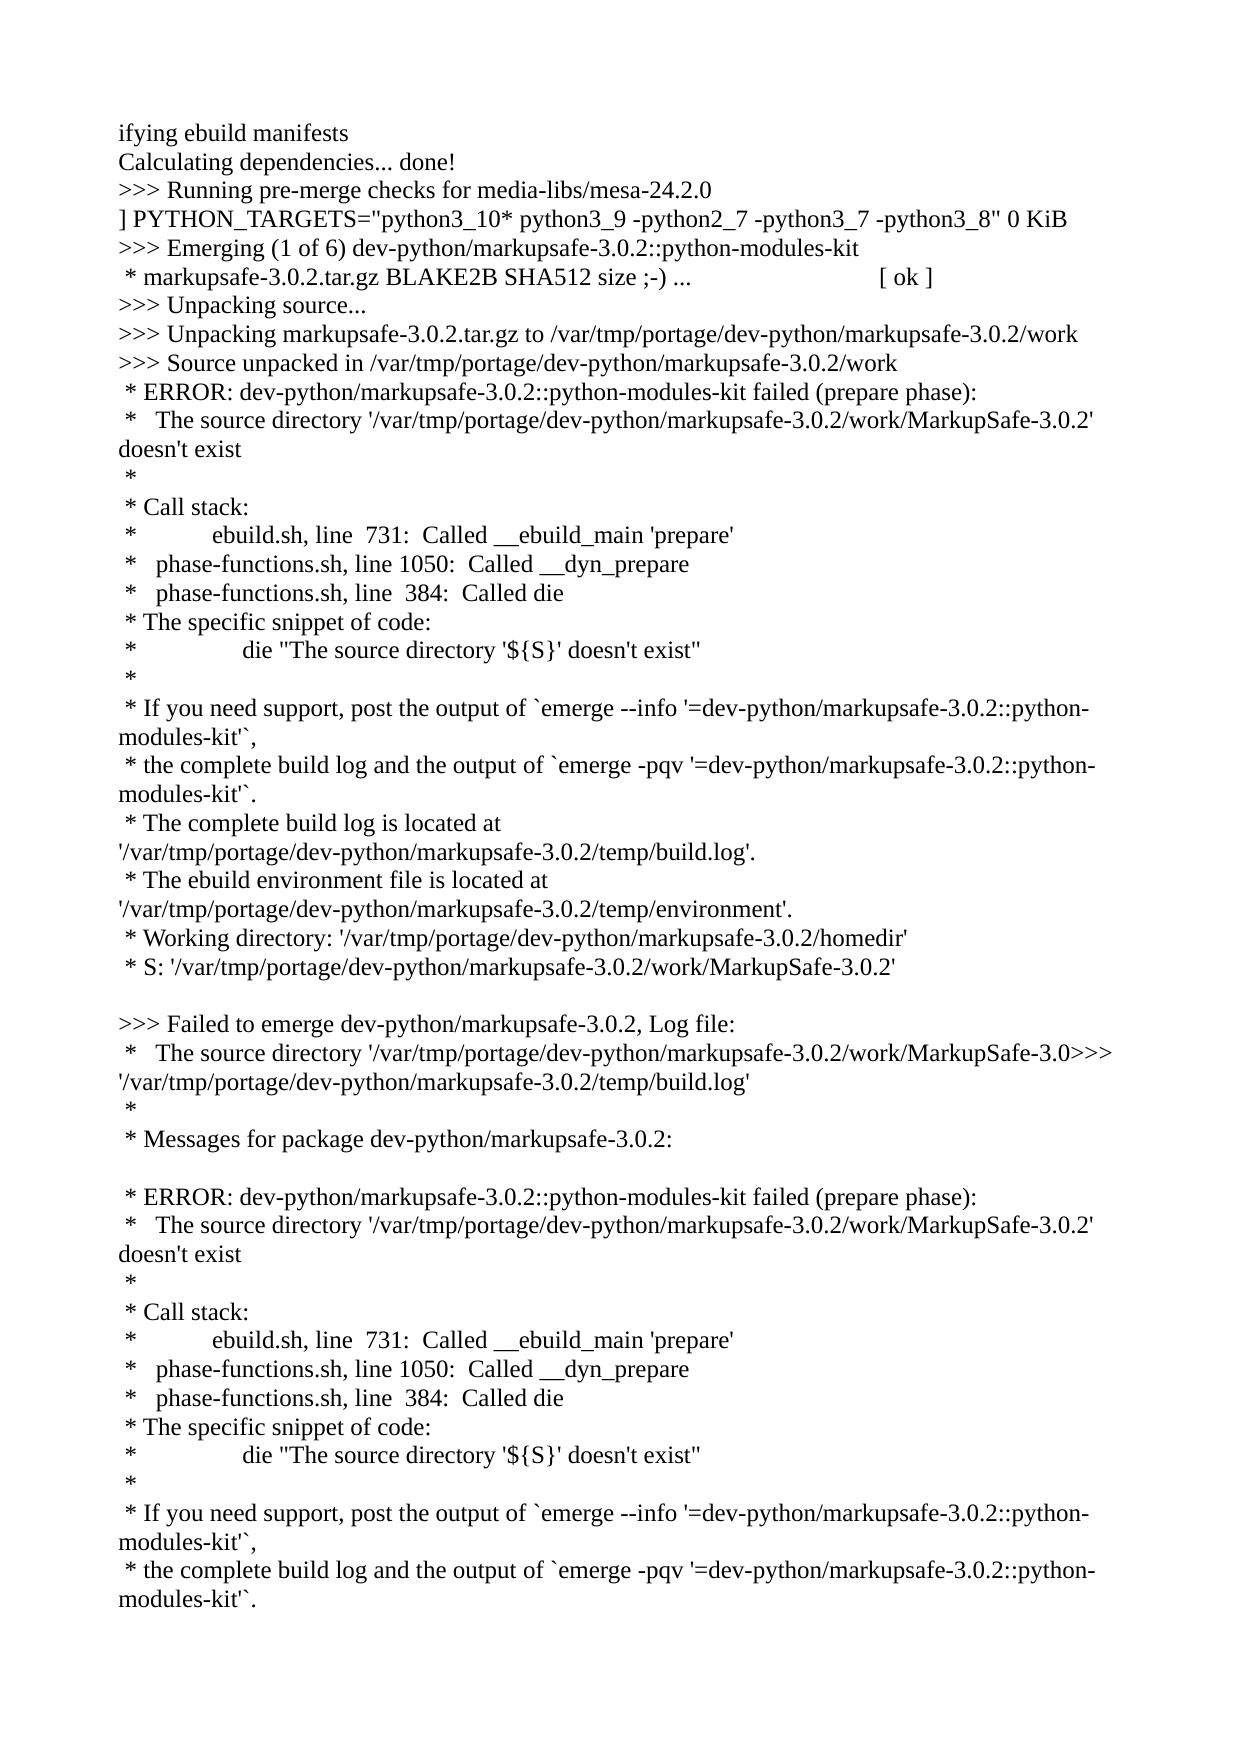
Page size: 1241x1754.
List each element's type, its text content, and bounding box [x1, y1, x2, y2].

text * phase-functions.sh, line 384: Called die [118, 1383, 1122, 1412]
text * phase-functions.sh, line 1050: Called __dyn_prepare [118, 1354, 1122, 1383]
text >>> Emerging (1 of 6) dev-python/markupsafe-3.0.2::python-modules-kit [118, 233, 1122, 262]
text * If you need support, post the output of `emerge --info '=dev-python/markupsafe-3.0.2::python-modules-kit'`, [118, 693, 1122, 751]
text * The source directory '/var/tmp/portage/dev-python/markupsafe-3.0.2/work/MarkupSafe-3.0>>> '/var/tmp/portage/dev-python/markupsafe-3.0.2/temp/build.log' [118, 1038, 1122, 1096]
text * the complete build log and the output of `emerge -pqv '=dev-python/markupsafe-3.0.2::python-modules-kit'`. [118, 1556, 1122, 1613]
text * [118, 1469, 1122, 1498]
text * S: '/var/tmp/portage/dev-python/markupsafe-3.0.2/work/MarkupSafe-3.0.2' [118, 952, 1122, 981]
text * The source directory '/var/tmp/portage/dev-python/markupsafe-3.0.2/work/MarkupSafe-3.0.2' doesn't exist [118, 1211, 1122, 1268]
text * ebuild.sh, line 731: Called __ebuild_main 'prepare' [118, 1326, 1122, 1354]
text * Working directory: '/var/tmp/portage/dev-python/markupsafe-3.0.2/homedir' [118, 923, 1122, 952]
text >>> Failed to emerge dev-python/markupsafe-3.0.2, Log file: [118, 1009, 1122, 1038]
text * The source directory '/var/tmp/portage/dev-python/markupsafe-3.0.2/work/MarkupSafe-3.0.2' doesn't exist [118, 406, 1122, 463]
text * ebuild.sh, line 731: Called __ebuild_main 'prepare' [118, 521, 1122, 549]
text * phase-functions.sh, line 1050: Called __dyn_prepare [118, 549, 1122, 578]
text * The complete build log is located at '/var/tmp/portage/dev-python/markupsafe-3.0.2/temp/build.log'. [118, 808, 1122, 866]
text * The ebuild environment file is located at '/var/tmp/portage/dev-python/markupsafe-3.0.2/temp/environment'. [118, 866, 1122, 923]
text >>> Source unpacked in /var/tmp/portage/dev-python/markupsafe-3.0.2/work [118, 348, 1122, 377]
text >>> Running pre-merge checks for media-libs/mesa-24.2.0 [118, 176, 1122, 204]
text >>> Unpacking markupsafe-3.0.2.tar.gz to /var/tmp/portage/dev-python/markupsafe-3.0.2/work [118, 319, 1122, 348]
text * [118, 463, 1122, 492]
text * [118, 1096, 1122, 1124]
text ifying ebuild manifests [118, 118, 1122, 147]
text * phase-functions.sh, line 384: Called die [118, 578, 1122, 607]
text * If you need support, post the output of `emerge --info '=dev-python/markupsafe-3.0.2::python-modules-kit'`, [118, 1498, 1122, 1556]
text * markupsafe-3.0.2.tar.gz BLAKE2B SHA512 size ;-) ... [ ok ] [118, 262, 1122, 291]
text * ERROR: dev-python/markupsafe-3.0.2::python-modules-kit failed (prepare phase): [118, 377, 1122, 406]
text ] PYTHON_TARGETS="python3_10* python3_9 -python2_7 -python3_7 -python3_8" 0 KiB [118, 204, 1122, 233]
text Calculating dependencies... done! [118, 147, 1122, 176]
text >>> Unpacking source... [118, 291, 1122, 319]
text * die "The source directory '${S}' doesn't exist" [118, 636, 1122, 664]
text * [118, 664, 1122, 693]
text * ERROR: dev-python/markupsafe-3.0.2::python-modules-kit failed (prepare phase): [118, 1182, 1122, 1211]
text * The specific snippet of code: [118, 607, 1122, 636]
text * [118, 1268, 1122, 1297]
text * die "The source directory '${S}' doesn't exist" [118, 1441, 1122, 1469]
text * Messages for package dev-python/markupsafe-3.0.2: [118, 1124, 1122, 1153]
text * The specific snippet of code: [118, 1412, 1122, 1441]
text * the complete build log and the output of `emerge -pqv '=dev-python/markupsafe-3.0.2::python-modules-kit'`. [118, 751, 1122, 808]
text * Call stack: [118, 492, 1122, 521]
text * Call stack: [118, 1297, 1122, 1326]
